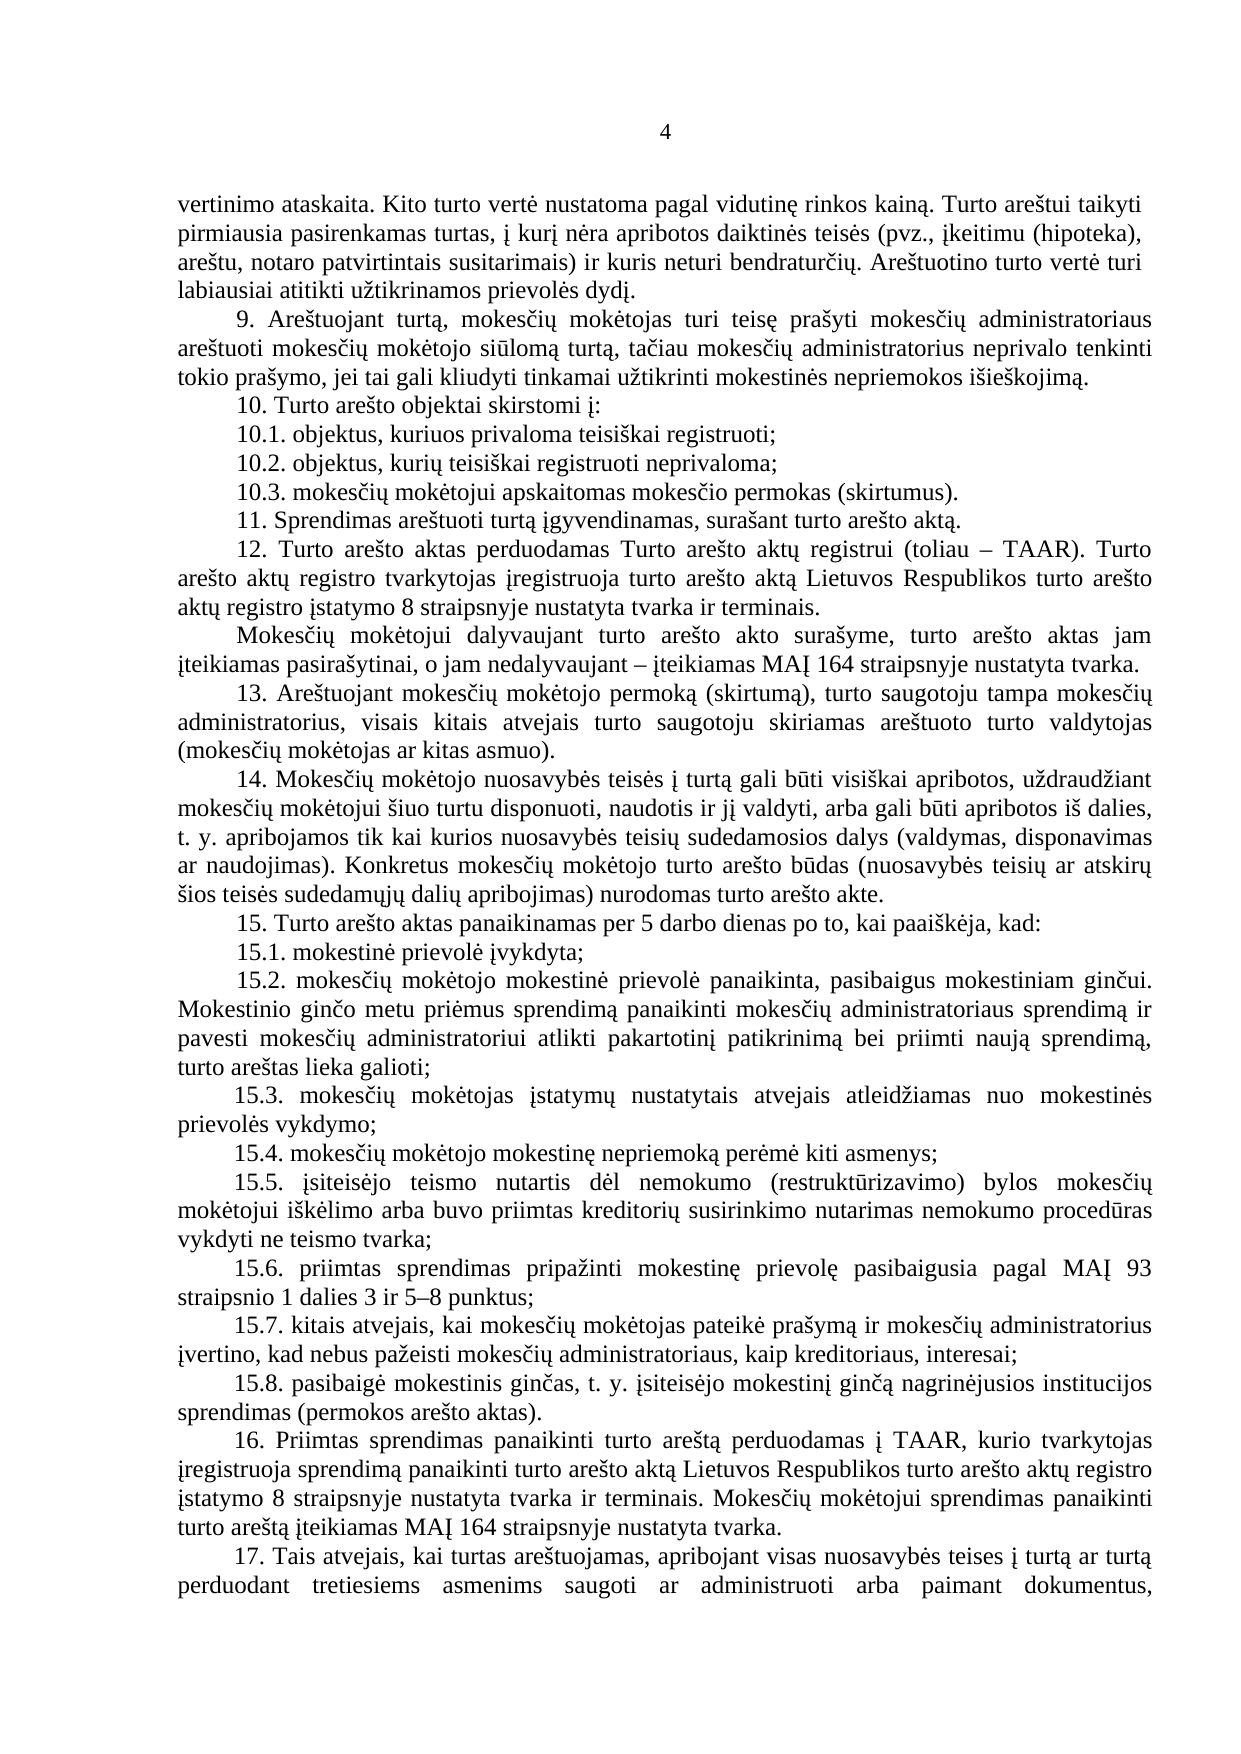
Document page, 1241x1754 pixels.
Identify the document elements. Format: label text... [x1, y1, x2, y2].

text 10. Turto arešto objektai skirstomi į: [177, 391, 1153, 419]
text 15.8. pasibaigė mokestinis ginčas, t. y. įsiteisėjo mokestinį ginčą nagrinėjusios institucijos sprendimas (permokos arešto aktas). [177, 1368, 1153, 1426]
text 10.2. objektus, kurių teisiškai registruoti neprivaloma; [177, 448, 1153, 477]
text 15.2. mokesčių mokėtojo mokestinė prievolė panaikinta, pasibaigus mokestiniam ginčui. Mokestinio ginčo metu priėmus sprendimą panaikinti mokesčių administratoriaus sprendimą ir pavesti mokesčių administratoriui atlikti pakartotinį patikrinimą bei priimti naują sprendimą, turto areštas lieka galioti; [177, 966, 1153, 1081]
text 15.7. kitais atvejais, kai mokesčių mokėtojas pateikė prašymą ir mokesčių administratorius įvertino, kad nebus pažeisti mokesčių administratoriaus, kaip kreditoriaus, interesai; [177, 1311, 1153, 1368]
text 15. Turto arešto aktas panaikinamas per 5 darbo dienas po to, kai paaiškėja, kad: [177, 908, 1153, 937]
text 11. Sprendimas areštuoti turtą įgyvendinamas, surašant turto arešto aktą. [177, 506, 1153, 534]
text vertinimo ataskaita. Kito turto vertė nustatoma pagal vidutinę rinkos kainą. Turto areštui taikyti pirmiausia pasirenkamas turtas, į kurį nėra apribotos daiktinės teisės (pvz., įkeitimu (hipoteka), areštu, notaro patvirtintais susitarimais) ir kuris neturi bendraturčių. Areštuotino turto vertė turi labiausiai atitikti užtikrinamos prievolės dydį. [177, 189, 1143, 304]
text 12. Turto arešto aktas perduodamas Turto arešto aktų registrui (toliau – TAAR). Turto arešto aktų registro tvarkytojas įregistruoja turto arešto aktą Lietuvos Respublikos turto arešto aktų registro įstatymo 8 straipsnyje nustatyta tvarka ir terminais. [177, 534, 1153, 621]
text 15.6. priimtas sprendimas pripažinti mokestinę prievolę pasibaigusia pagal MAĮ 93 straipsnio 1 dalies 3 ir 5–8 punktus; [177, 1253, 1153, 1311]
text 15.1. mokestinė prievolė įvykdyta; [177, 937, 1153, 966]
text 15.3. mokesčių mokėtojas įstatymų nustatytais atvejais atleidžiamas nuo mokestinės prievolės vykdymo; [177, 1081, 1153, 1138]
text Mokesčių mokėtojui dalyvaujant turto arešto akto surašyme, turto arešto aktas jam įteikiamas pasirašytinai, o jam nedalyvaujant – įteikiamas MAĮ 164 straipsnyje nustatyta tvarka. [177, 621, 1153, 678]
text 15.4. mokesčių mokėtojo mokestinę nepriemoką perėmė kiti asmenys; [177, 1138, 1153, 1167]
text 13. Areštuojant mokesčių mokėtojo permoką (skirtumą), turto saugotoju tampa mokesčių administratorius, visais kitais atvejais turto saugotoju skiriamas areštuoto turto valdytojas (mokesčių mokėtojas ar kitas asmuo). [177, 678, 1153, 764]
text 16. Priimtas sprendimas panaikinti turto areštą perduodamas į TAAR, kurio tvarkytojas įregistruoja sprendimą panaikinti turto arešto aktą Lietuvos Respublikos turto arešto aktų registro įstatymo 8 straipsnyje nustatyta tvarka ir terminais. Mokesčių mokėtojui sprendimas panaikinti turto areštą įteikiamas MAĮ 164 straipsnyje nustatyta tvarka. [177, 1426, 1153, 1541]
text 15.5. įsiteisėjo teismo nutartis dėl nemokumo (restruktūrizavimo) bylos mokesčių mokėtojui iškėlimo arba buvo priimtas kreditorių susirinkimo nutarimas nemokumo procedūras vykdyti ne teismo tvarka; [177, 1167, 1153, 1253]
text 9. Areštuojant turtą, mokesčių mokėtojas turi teisę prašyti mokesčių administratoriaus areštuoti mokesčių mokėtojo siūlomą turtą, tačiau mokesčių administratorius neprivalo tenkinti tokio prašymo, jei tai gali kliudyti tinkamai užtikrinti mokestinės nepriemokos išieškojimą. [177, 304, 1153, 391]
text 10.1. objektus, kuriuos privaloma teisiškai registruoti; [177, 419, 1153, 448]
text 17. Tais atvejais, kai turtas areštuojamas, apribojant visas nuosavybės teises į turtą ar turtą perduodant tretiesiems asmenims saugoti ar administruoti arba paimant dokumentus, [177, 1541, 1153, 1599]
text 14. Mokesčių mokėtojo nuosavybės teisės į turtą gali būti visiškai apribotos, uždraudžiant mokesčių mokėtojui šiuo turtu disponuoti, naudotis ir jį valdyti, arba gali būti apribotos iš dalies, t. y. apribojamos tik kai kurios nuosavybės teisių sudedamosios dalys (valdymas, disponavimas ar naudojimas). Konkretus mokesčių mokėtojo turto arešto būdas (nuosavybės teisių ar atskirų šios teisės sudedamųjų dalių apribojimas) nurodomas turto arešto akte. [177, 764, 1153, 908]
text 10.3. mokesčių mokėtojui apskaitomas mokesčio permokas (skirtumus). [177, 477, 1153, 506]
